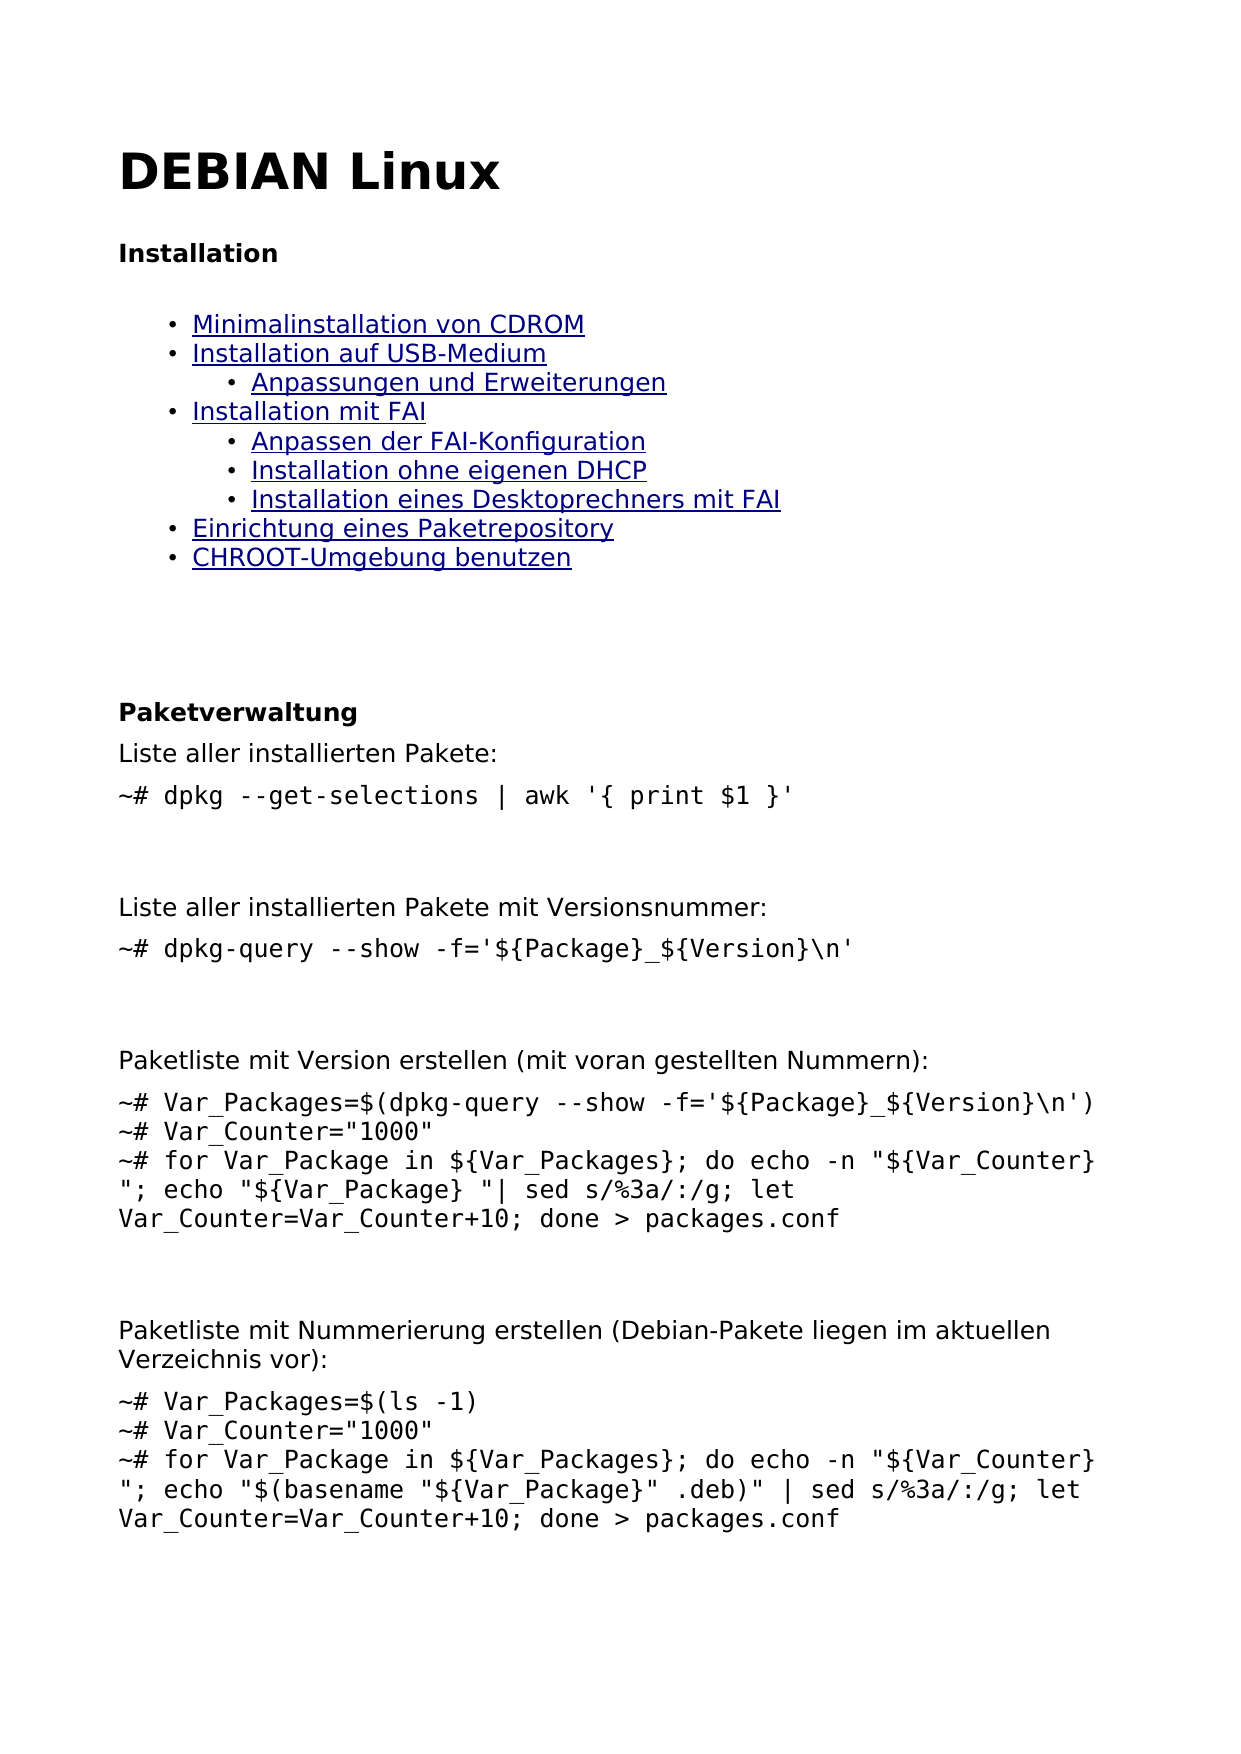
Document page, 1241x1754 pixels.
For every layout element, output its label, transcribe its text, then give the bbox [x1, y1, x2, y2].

text Liste aller installierten Pakete mit Versionsnummer: [118, 893, 1122, 922]
text ~# Var_Packages=$(dpkg-query --show -f='${Package}_${Version}\n') ~# Var_Counter="1000" ~# for Var_Package in ${Var_Packages}; do echo -n "${Var_Counter} "; echo "${Var_Package} "| sed s/%3a/:/g; let Var_Counter=Var_Counter+10; done > packages.conf [118, 1088, 1122, 1234]
list Installation eines Desktoprechners mit FAI [236, 485, 1122, 514]
text Paketliste mit Version erstellen (mit voran gestellten Nummern): [118, 1046, 1122, 1076]
text Liste aller installierten Pakete: [118, 739, 1122, 769]
list Anpassen der FAI-Konfiguration [236, 427, 1122, 456]
list Installation ohne eigenen DHCP [236, 456, 1122, 485]
list Einrichtung eines Paketrepository [177, 514, 1122, 543]
text ~# Var_Packages=$(ls -1) ~# Var_Counter="1000" ~# for Var_Package in ${Var_Packages}; do echo -n "${Var_Counter} "; echo "$(basename "${Var_Package}" .deb)" | sed s/%3a/:/g; let Var_Counter=Var_Counter+10; done > packages.conf [118, 1387, 1122, 1533]
subtitle Installation [118, 239, 1122, 268]
list CHROOT-Umgebung benutzen [177, 543, 1122, 572]
list Minimalinstallation von CDROM [177, 310, 1122, 339]
subtitle DEBIAN Linux [118, 143, 1122, 201]
subtitle Paketverwaltung [118, 698, 1122, 727]
text Paketliste mit Nummerierung erstellen (Debian-Pakete liegen im aktuellen Verzeichnis vor): [118, 1316, 1122, 1375]
text ~# dpkg --get-selections | awk '{ print $1 }' [118, 781, 1122, 810]
list Installation mit FAI [177, 397, 1122, 427]
list Installation auf USB-Medium [177, 339, 1122, 368]
text ~# dpkg-query --show -f='${Package}_${Version}\n' [118, 934, 1122, 964]
list Anpassungen und Erweiterungen [236, 368, 1122, 397]
